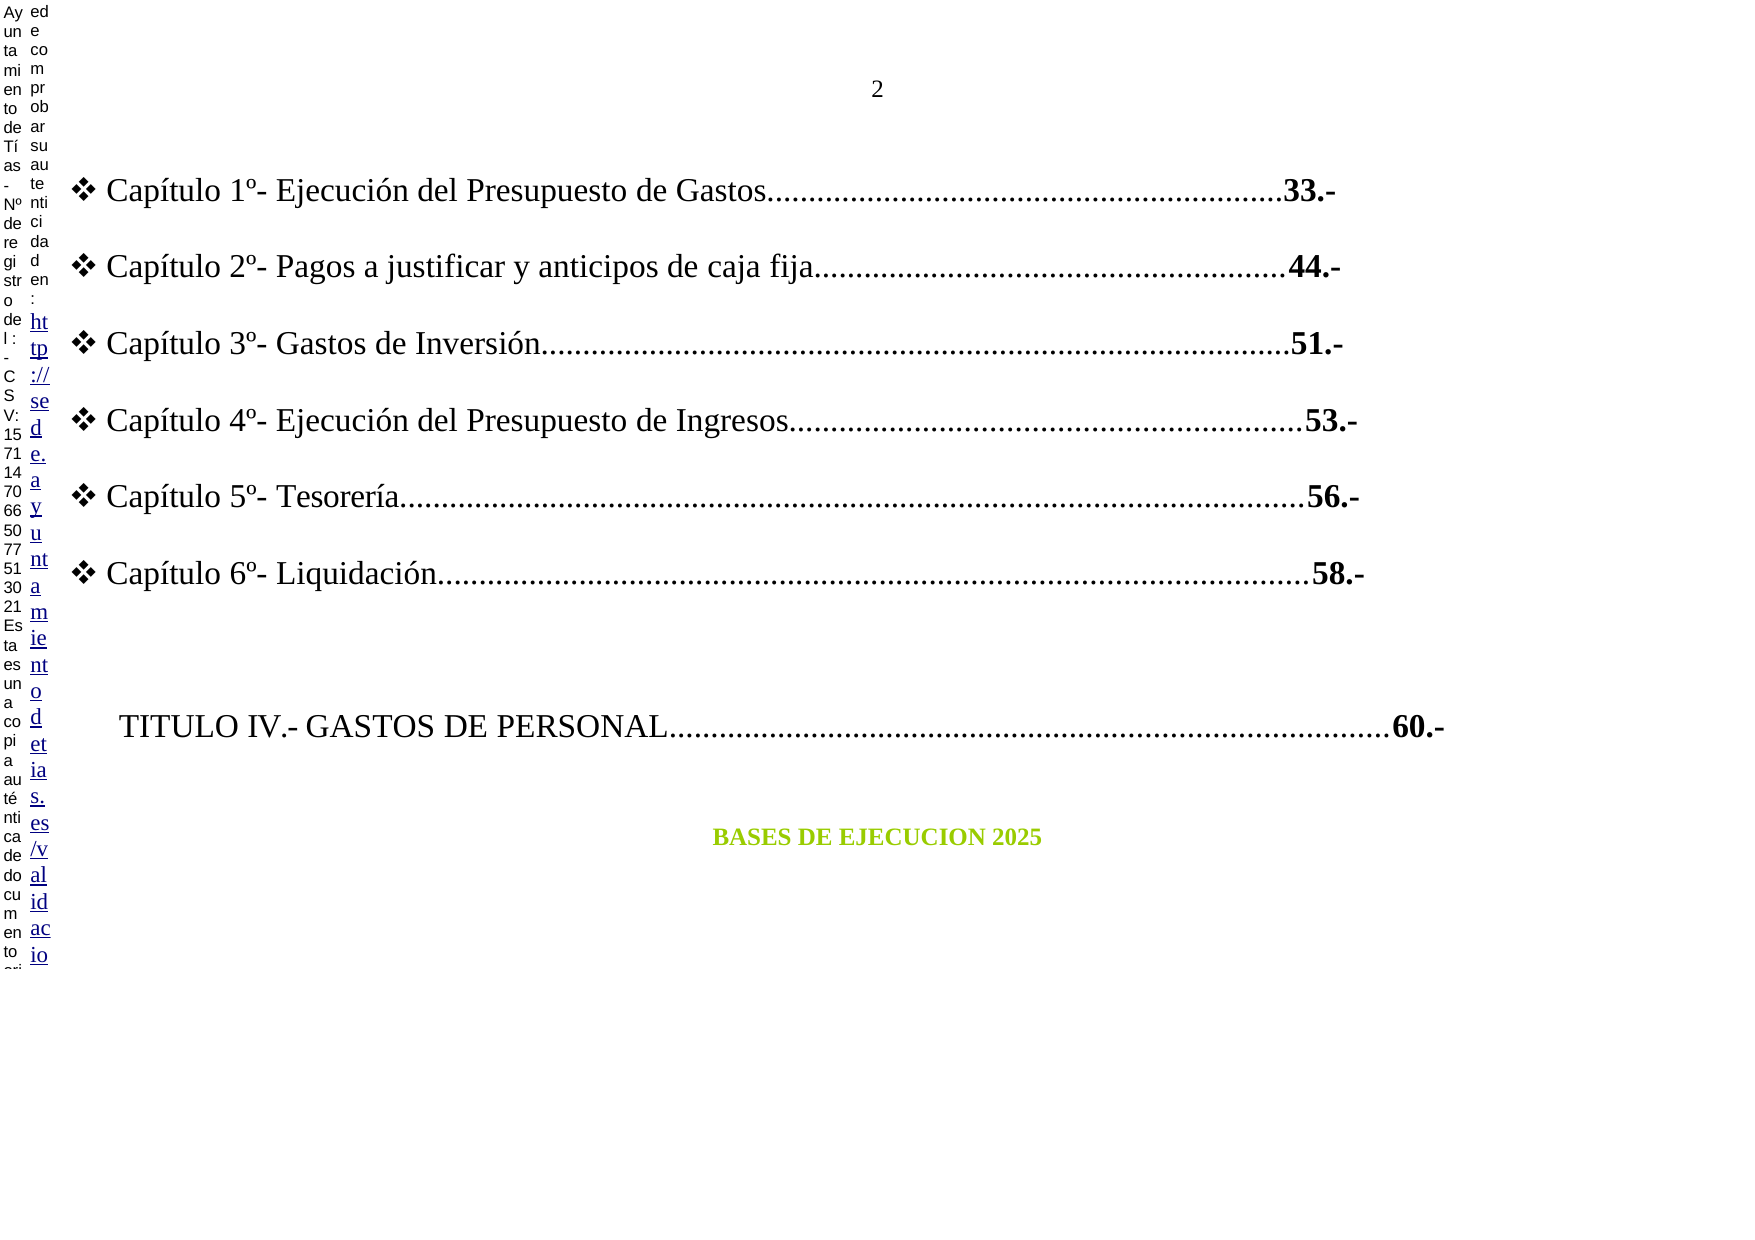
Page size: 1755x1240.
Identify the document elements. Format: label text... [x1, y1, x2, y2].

list Capítulo 6º- Liquidación 58.- [69, 553, 1648, 592]
text Ayuntamiento de Tías - Nº de registro del : - CSV: 15711470665077513021 Esta es una copia auténtica de documento original ele [3, 3, 24, 969]
subtitle BASES DE EJECUCION 2025 [398, 822, 1356, 850]
subtitle 2 [106, 74, 1648, 103]
list Capítulo 3º- Gastos de Inversión 51.- [69, 323, 1648, 362]
list Capítulo 1º- Ejecución del Presupuesto de Gastos 33.- [69, 170, 1648, 208]
text Procedimiento Administrativo Común Electrónico. Puede comprobar su autenticidad en: http://sede.ayuntamientodetias.es/validacio [30, 1, 51, 937]
list Capítulo 2º- Pagos a justificar y anticipos de caja fija 44.- [69, 247, 1648, 285]
text TITULO IV.- GASTOS DE PERSONAL 60.- [118, 707, 1648, 745]
list Capítulo 5º- Tesorería 56.- [69, 477, 1648, 515]
list Capítulo 4º- Ejecución del Presupuesto de Ingresos 53.- [69, 400, 1648, 438]
